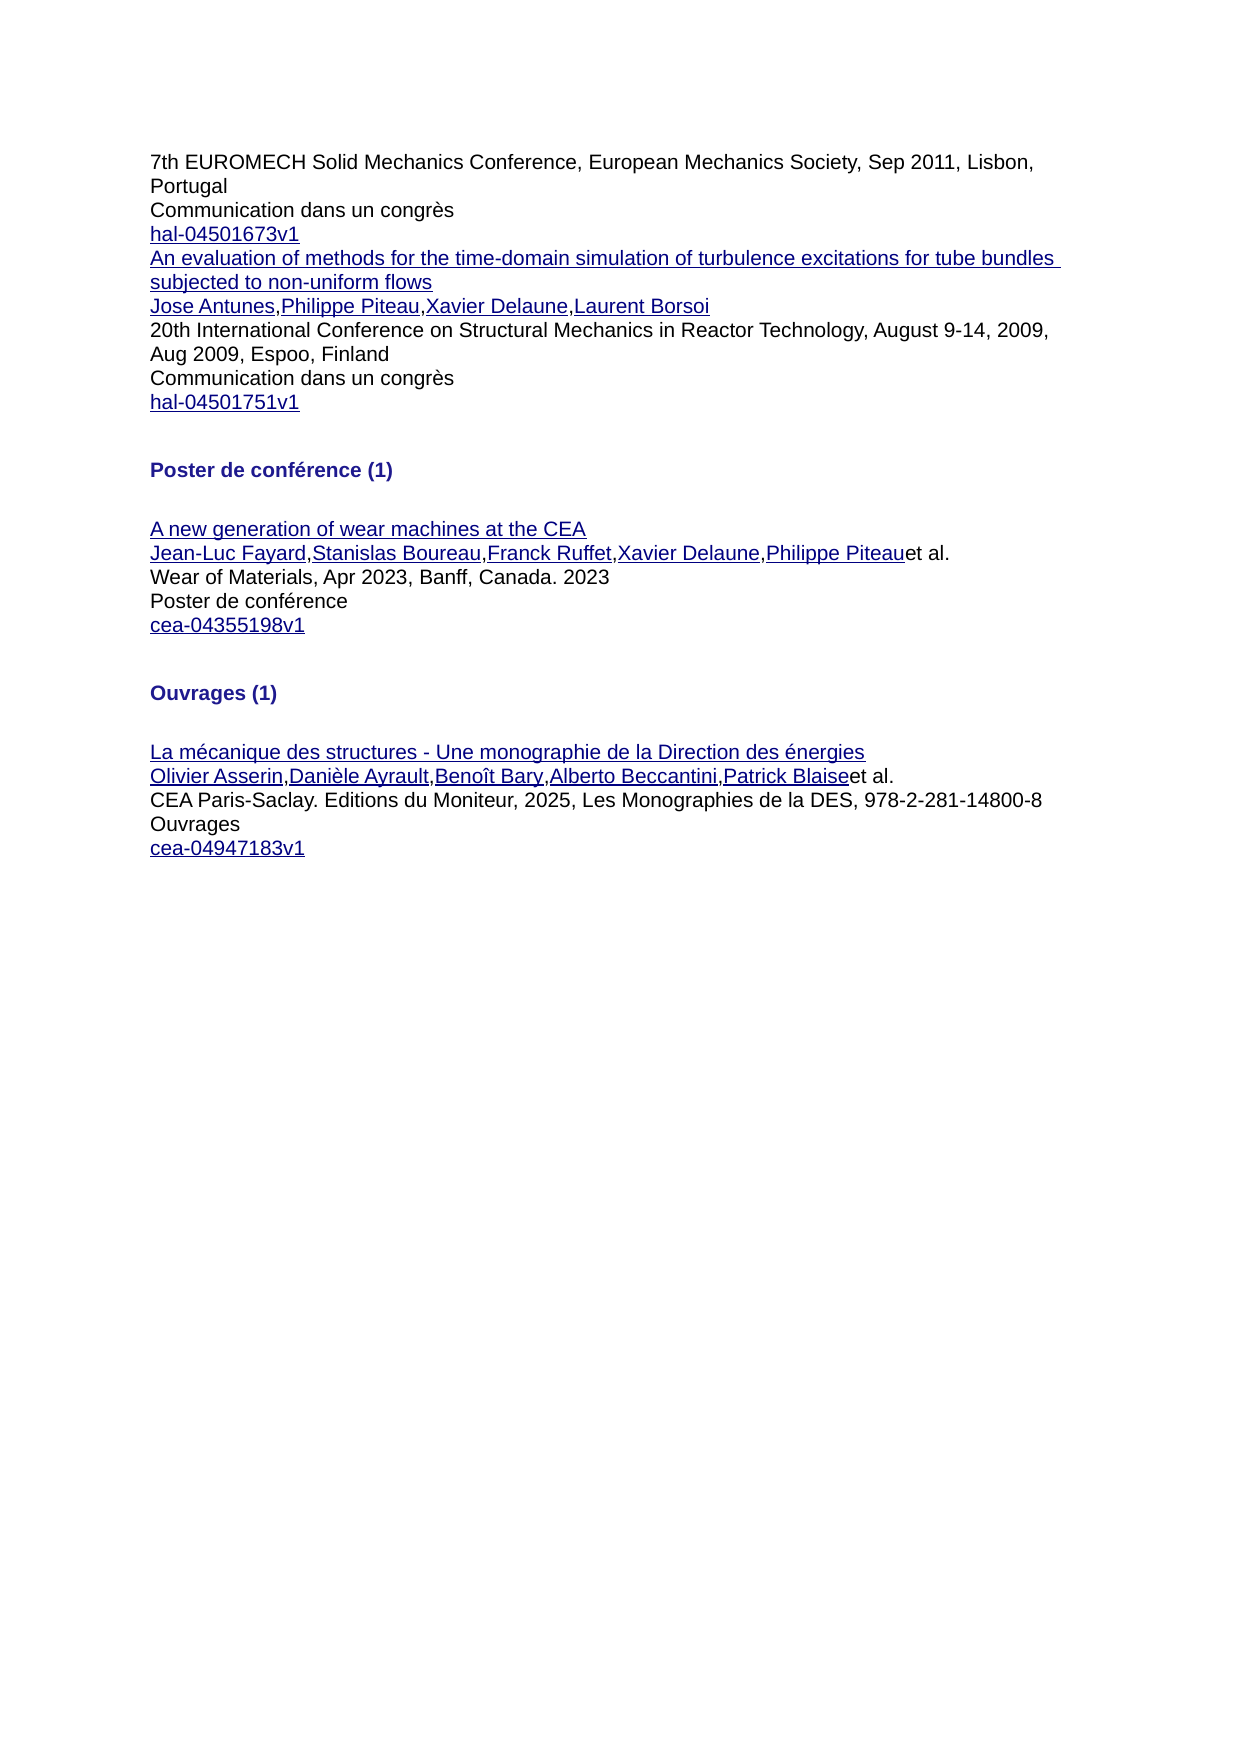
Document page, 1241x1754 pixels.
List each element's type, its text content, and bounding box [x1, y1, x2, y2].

table_cell Identification of Nonlinear Interaction Forces Acting on Continuous Systems Using Remote Measurements of the Vibratory Responses Vincent Debut,Xavier Delaune,Jose Antunes 7th EUROMECH Solid Mechanics Conference, European Mechanics Society, Sep 2011, Lisbon, Portugal Communication dans un congrès hal-04501673v1 [150, 150, 1090, 246]
subtitle Poster de conférence (1) [150, 458, 1090, 482]
table_cell An evaluation of methods for the time-domain simulation of turbulence excitations for tube bundles subjected to non-uniform flows Jose Antunes,Philippe Piteau,Xavier Delaune,Laurent Borsoi 20th International Conference on Structural Mechanics in Reactor Technology, August 9-14, 2009, Aug 2009, Espoo, Finland Communication dans un congrès hal-04501751v1 [150, 246, 1090, 413]
subtitle Ouvrages (1) [150, 681, 1090, 705]
table_header La mécanique des structures - Une monographie de la Direction des énergies Olivier Asserin,Danièle Ayrault,Benoît Bary,Alberto Beccantini,Patrick Blaiseet al. CEA Paris-Saclay. Editions du Moniteur, 2025, Les Monographies de la DES, 978-2-281-14800-8 Ouvrages cea-04947183v1 [150, 740, 1090, 859]
table_header A new generation of wear machines at the CEA Jean-Luc Fayard,Stanislas Boureau,Franck Ruffet,Xavier Delaune,Philippe Piteauet al. Wear of Materials, Apr 2023, Banff, Canada. 2023 Poster de conférence cea-04355198v1 [150, 517, 1090, 636]
